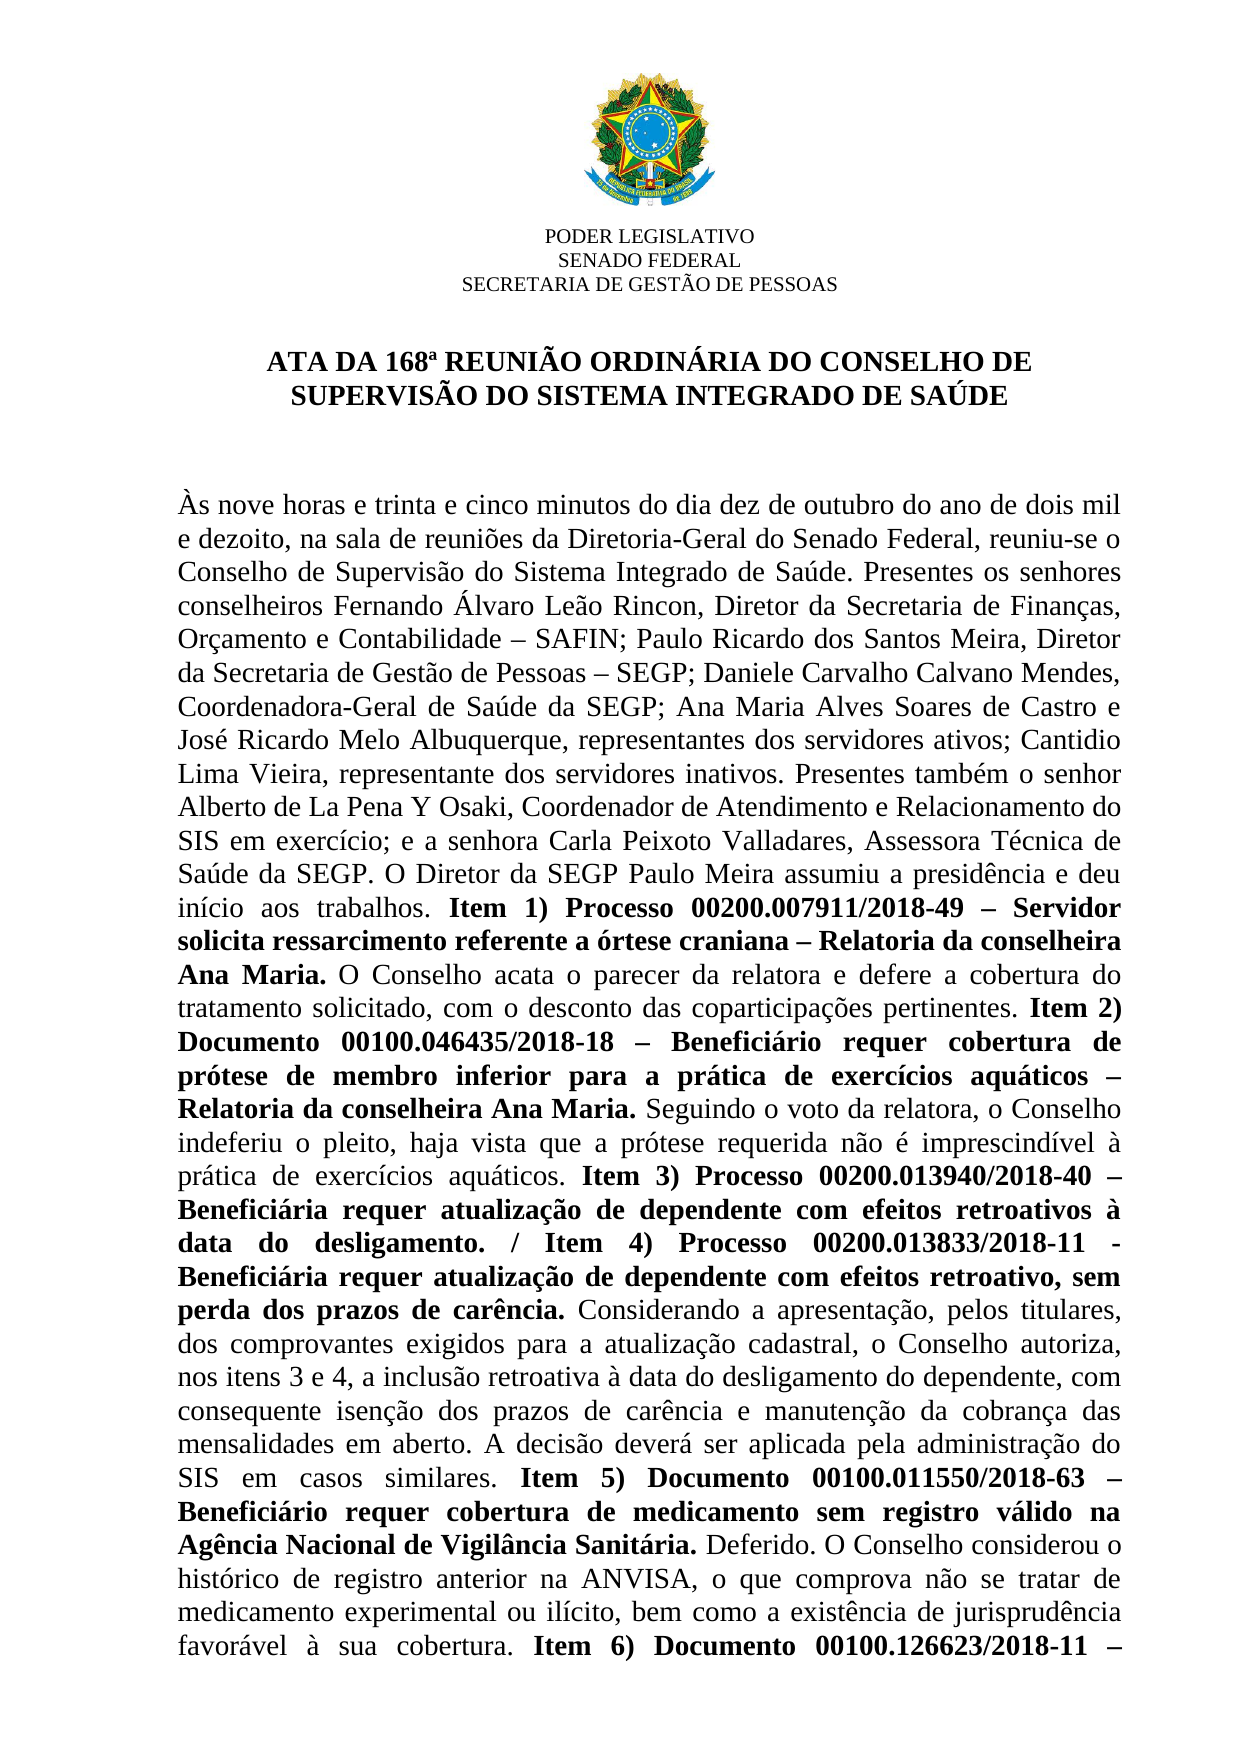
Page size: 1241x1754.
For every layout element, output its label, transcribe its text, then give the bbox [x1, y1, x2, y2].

text Às nove horas e trinta e cinco minutos do dia dez de outubro do ano de dois mil e dezoito, na sala de reuniões da Diretoria-Geral do Senado Federal, reuniu-se o Conselho de Supervisão do Sistema Integrado de Saúde. Presentes os senhores conselheiros Fernando Álvaro Leão Rincon, Diretor da Secretaria de Finanças, Orçamento e Contabilidade – SAFIN; Paulo Ricardo dos Santos Meira, Diretor da Secretaria de Gestão de Pessoas – SEGP; Daniele Carvalho Calvano Mendes, Coordenadora-Geral de Saúde da SEGP; Ana Maria Alves Soares de Castro e José Ricardo Melo Albuquerque, representantes dos servidores ativos; Cantidio Lima Vieira, representante dos servidores inativos. Presentes também o senhor Alberto de La Pena Y Osaki, Coordenador de Atendimento e Relacionamento do SIS em exercício; e a senhora Carla Peixoto Valladares, Assessora Técnica de Saúde da SEGP. O Diretor da SEGP Paulo Meira assumiu a presidência e deu início aos trabalhos. Item 1) Processo 00200.007911/2018-49 – Servidor solicita ressarcimento referente a órtese craniana – Relatoria da conselheira Ana Maria. O Conselho acata o parecer da relatora e defere a cobertura do tratamento solicitado, com o desconto das coparticipações pertinentes. Item 2) Documento 00100.046435/2018-18 – Beneficiário requer cobertura de prótese de membro inferior para a prática de exercícios aquáticos – Relatoria da conselheira Ana Maria. Seguindo o voto da relatora, o Conselho indeferiu o pleito, haja vista que a prótese requerida não é imprescindível à prática de exercícios aquáticos. Item 3) Processo 00200.013940/2018-40 – Beneficiária requer atualização de dependente com efeitos retroativos à data do desligamento. / Item 4) Processo 00200.013833/2018-11 - Beneficiária requer atualização de dependente com efeitos retroativo, sem perda dos prazos de carência. Considerando a apresentação, pelos titulares, dos comprovantes exigidos para a atualização cadastral, o Conselho autoriza, nos itens 3 e 4, a inclusão retroativa à data do desligamento do dependente, com consequente isenção dos prazos de carência e manutenção da cobrança das mensalidades em aberto. A decisão deverá ser aplicada pela administração do SIS em casos similares. Item 5) Documento 00100.011550/2018-63 – Beneficiário requer cobertura de medicamento sem registro válido na Agência Nacional de Vigilância Sanitária. Deferido. O Conselho considerou o histórico de registro anterior na ANVISA, o que comprova não se tratar de medicamento experimental ou ilícito, bem como a existência de jurisprudência favorável à sua cobertura. Item 6) Documento 00100.126623/2018-11 – [177, 487, 1122, 1661]
